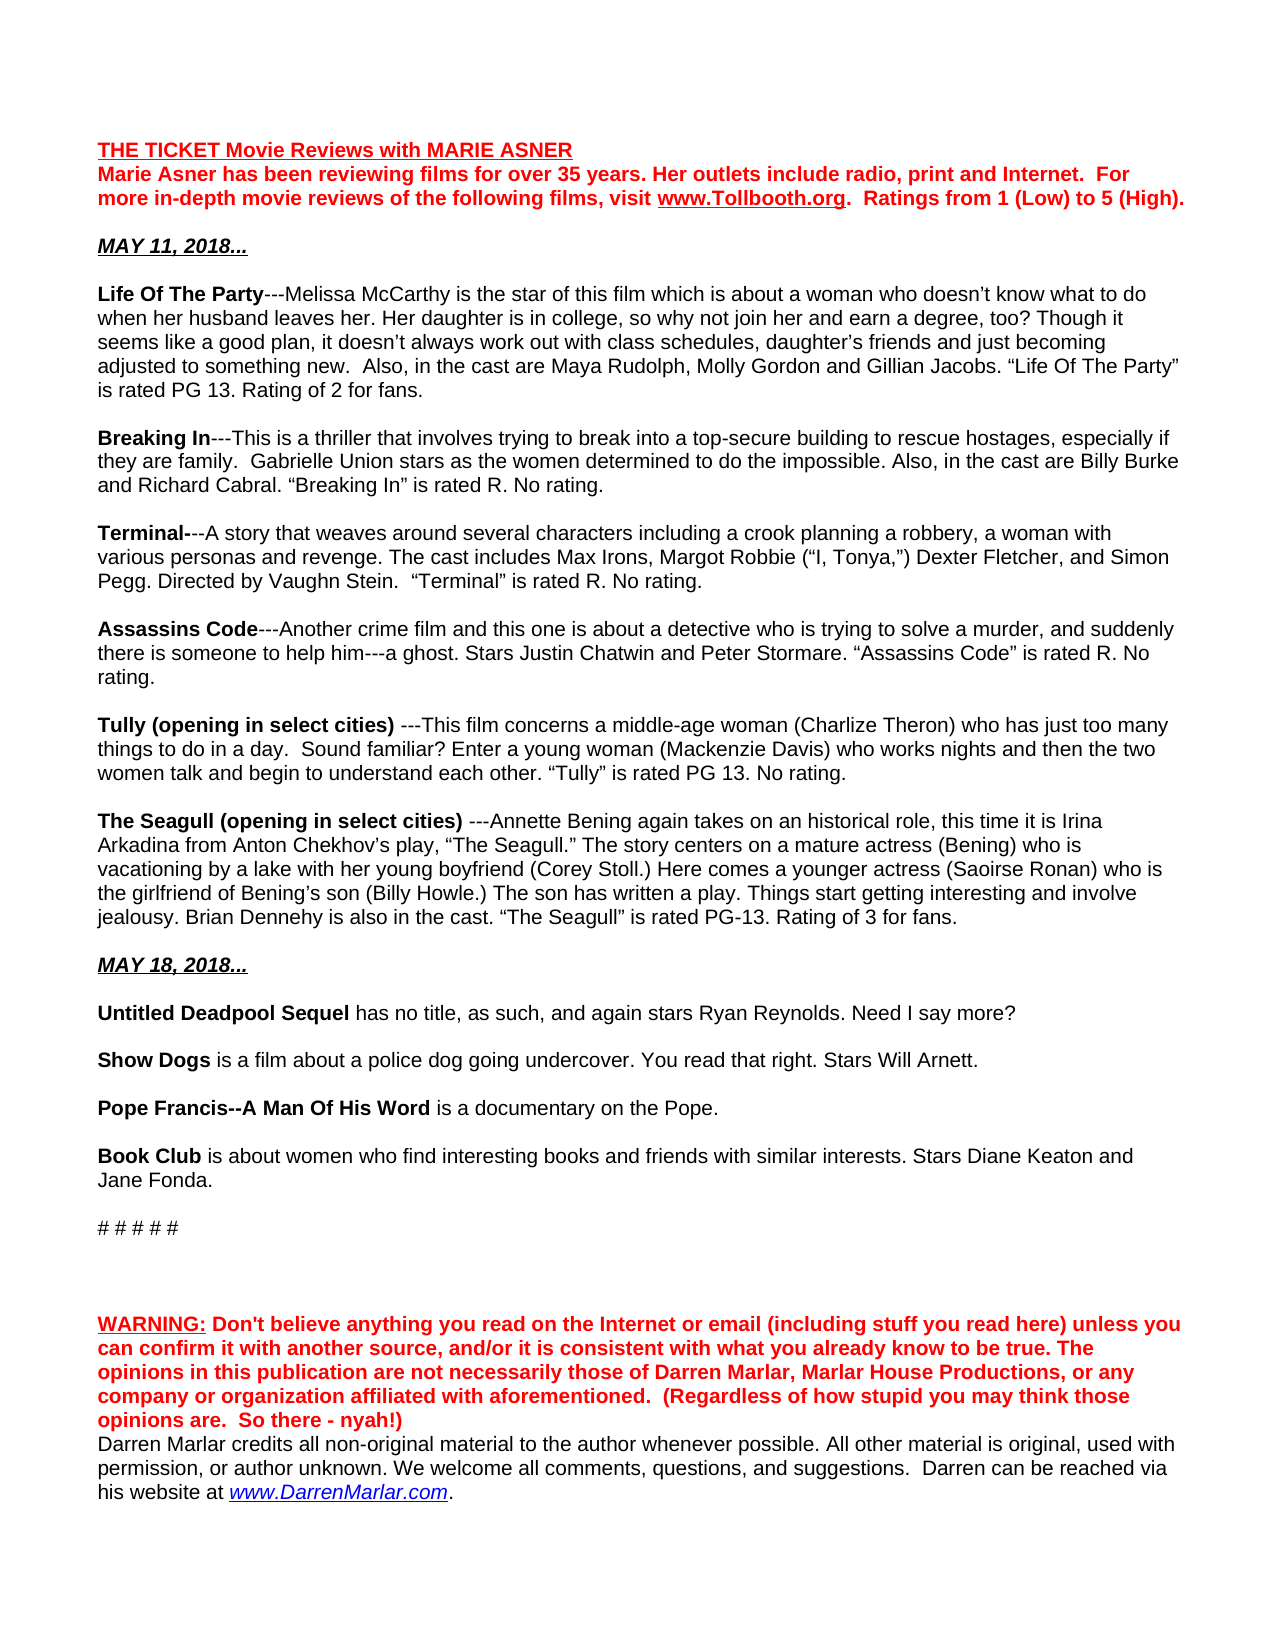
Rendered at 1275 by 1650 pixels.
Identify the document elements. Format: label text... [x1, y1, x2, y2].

text Book Club is about women who find interesting books and friends with similar interests. Stars Diane Keaton and Jane Fonda. [97, 1144, 1185, 1192]
text Show Dogs is a film about a police dog going undercover. You read that right. Stars Will Arnett. [97, 1048, 1185, 1072]
text Life Of The Party---Melissa McCarthy is the star of this film which is about a woman who doesn’t know what to do when her husband leaves her. Her daughter is in college, so why not join her and earn a degree, too? Though it seems like a good plan, it doesn’t always work out with class schedules, daughter’s friends and just becoming adjusted to something new. Also, in the cast are Maya Rudolph, Molly Gordon and Gillian Jacobs. “Life Of The Party” is rated PG 13. Rating of 2 for fans. [97, 282, 1185, 401]
text WARNING: Don't believe anything you read on the Internet or email (including stuff you read here) unless you can confirm it with another source, and/or it is consistent with what you already know to be true. The opinions in this publication are not necessarily those of Darren Marlar, Marlar House Productions, or any company or organization affiliated with aforementioned. (Regardless of how stupid you may think those opinions are. So there - nyah!) [97, 1312, 1185, 1432]
text # # # # # [97, 1216, 1185, 1240]
text MAY 11, 2018... [97, 210, 1185, 258]
text Terminal---A story that weaves around several characters including a crook planning a robbery, a woman with various personas and revenge. The cast includes Max Irons, Margot Robbie (“I, Tonya,”) Dexter Fletcher, and Simon Pegg. Directed by Vaughn Stein. “Terminal” is rated R. No rating. [97, 521, 1185, 593]
text Untitled Deadpool Sequel has no title, as such, and again stars Ryan Reynolds. Need I say more? [97, 1000, 1185, 1024]
text Breaking In---This is a thriller that involves trying to break into a top-secure building to rescue hostages, especially if they are family. Gabrielle Union stars as the women determined to do the impossible. Also, in the cast are Billy Burke and Richard Cabral. “Breaking In” is rated R. No rating. [97, 425, 1185, 497]
text The Seagull (opening in select cities) ---Annette Bening again takes on an historical role, this time it is Irina Arkadina from Anton Chekhov’s play, “The Seagull.” The story centers on a mature actress (Bening) who is vacationing by a lake with her young boyfriend (Corey Stoll.) Here comes a younger actress (Saoirse Ronan) who is the girlfriend of Bening’s son (Billy Howle.) The son has written a play. Things start getting interesting and involve jealousy. Brian Dennehy is also in the cast. “The Seagull” is rated PG-13. Rating of 3 for fans. [97, 809, 1185, 928]
text Assassins Code---Another crime film and this one is about a detective who is trying to solve a murder, and suddenly there is someone to help him---a ghost. Stars Justin Chatwin and Peter Stormare. “Assassins Code” is rated R. No rating. [97, 617, 1185, 689]
text MAY 18, 2018... [97, 952, 1185, 976]
text Marie Asner has been reviewing films for over 35 years. Her outlets include radio, print and Internet. For more in-depth movie reviews of the following films, visit www.Tollbooth.org. Ratings from 1 (Low) to 5 (High). [97, 162, 1185, 210]
text THE TICKET Movie Reviews with MARIE ASNER [97, 138, 1185, 162]
text Darren Marlar credits all non-original material to the author whenever possible. All other material is original, used with permission, or author unknown. We welcome all comments, questions, and suggestions. Darren can be reached via his website at www.DarrenMarlar.com. [97, 1432, 1185, 1503]
text Pope Francis--A Man Of His Word is a documentary on the Pope. [97, 1096, 1185, 1120]
text Tully (opening in select cities) ---This film concerns a middle-age woman (Charlize Theron) who has just too many things to do in a day. Sound familiar? Enter a young woman (Mackenzie Davis) who works nights and then the two women talk and begin to understand each other. “Tully” is rated PG 13. No rating. [97, 713, 1185, 785]
